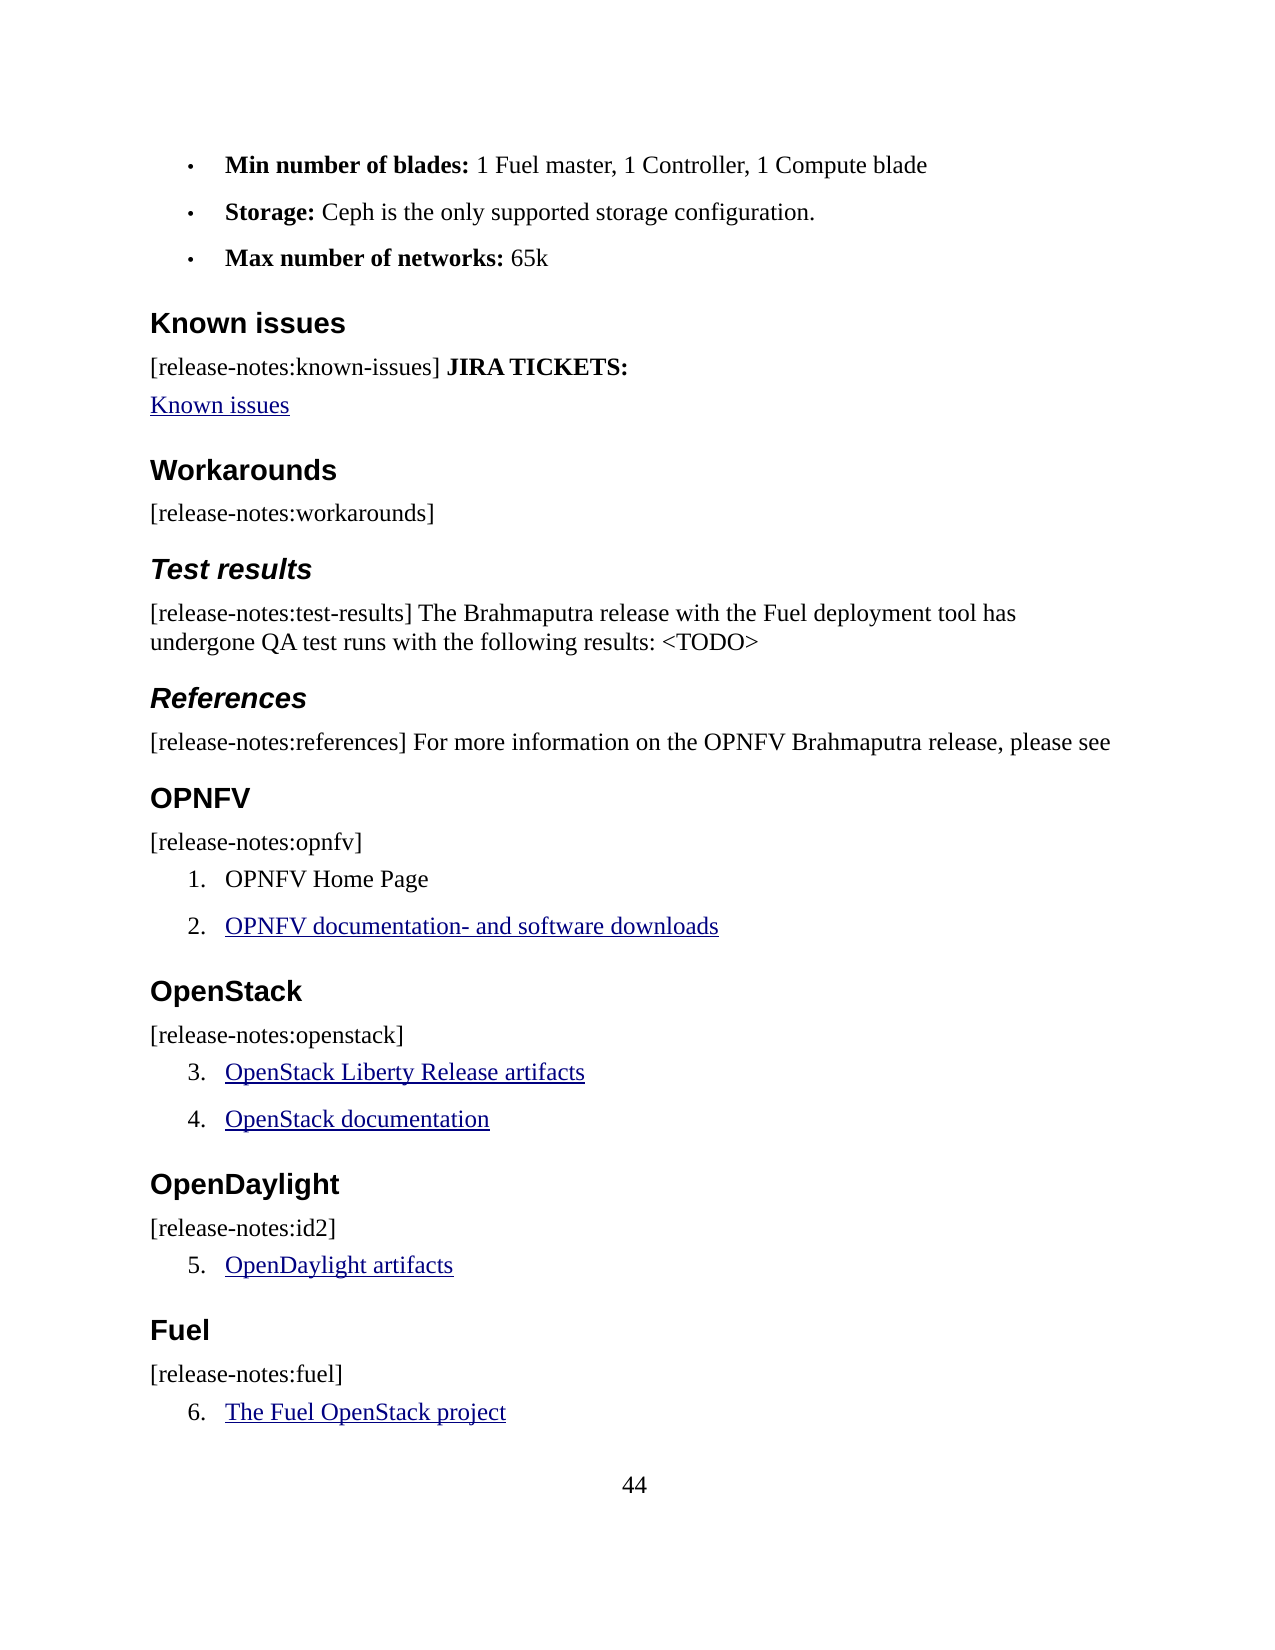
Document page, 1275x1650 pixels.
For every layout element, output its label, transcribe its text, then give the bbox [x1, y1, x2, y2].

text [release-notes:opnfv] [150, 827, 1125, 855]
subtitle Test results [150, 552, 1125, 586]
subtitle Known issues [150, 306, 1125, 339]
text Known issues [150, 390, 1125, 418]
text [release-notes:known-issues] JIRA TICKETS: [150, 352, 1125, 381]
subtitle OpenStack [150, 974, 1125, 1007]
subtitle Workarounds [150, 452, 1125, 486]
list Max number of networks: 65k [187, 243, 1125, 272]
subtitle Fuel [150, 1313, 1125, 1347]
text [release-notes:workarounds] [150, 498, 1125, 527]
text [release-notes:openstack] [150, 1020, 1125, 1048]
list OpenStack Liberty Release artifacts [187, 1057, 1125, 1086]
list Min number of blades: 1 Fuel master, 1 Controller, 1 Compute blade [187, 150, 1125, 179]
text [release-notes:fuel] [150, 1359, 1125, 1388]
list Storage: Ceph is the only supported storage configuration. [187, 197, 1125, 225]
list The Fuel OpenStack project [187, 1397, 1125, 1426]
list OPNFV Home Page [187, 864, 1125, 893]
list OpenDaylight artifacts [187, 1251, 1125, 1279]
subtitle OPNFV [150, 781, 1125, 814]
list OpenStack documentation [187, 1104, 1125, 1133]
subtitle OpenDaylight [150, 1167, 1125, 1200]
text [release-notes:id2] [150, 1213, 1125, 1242]
list OPNFV documentation- and software downloads [187, 911, 1125, 940]
text [release-notes:references] For more information on the OPNFV Brahmaputra release, please see [150, 727, 1125, 756]
subtitle References [150, 681, 1125, 714]
text [release-notes:test-results] The Brahmaputra release with the Fuel deployment tool has undergone QA test runs with the following results: <TODO> [150, 598, 1125, 656]
